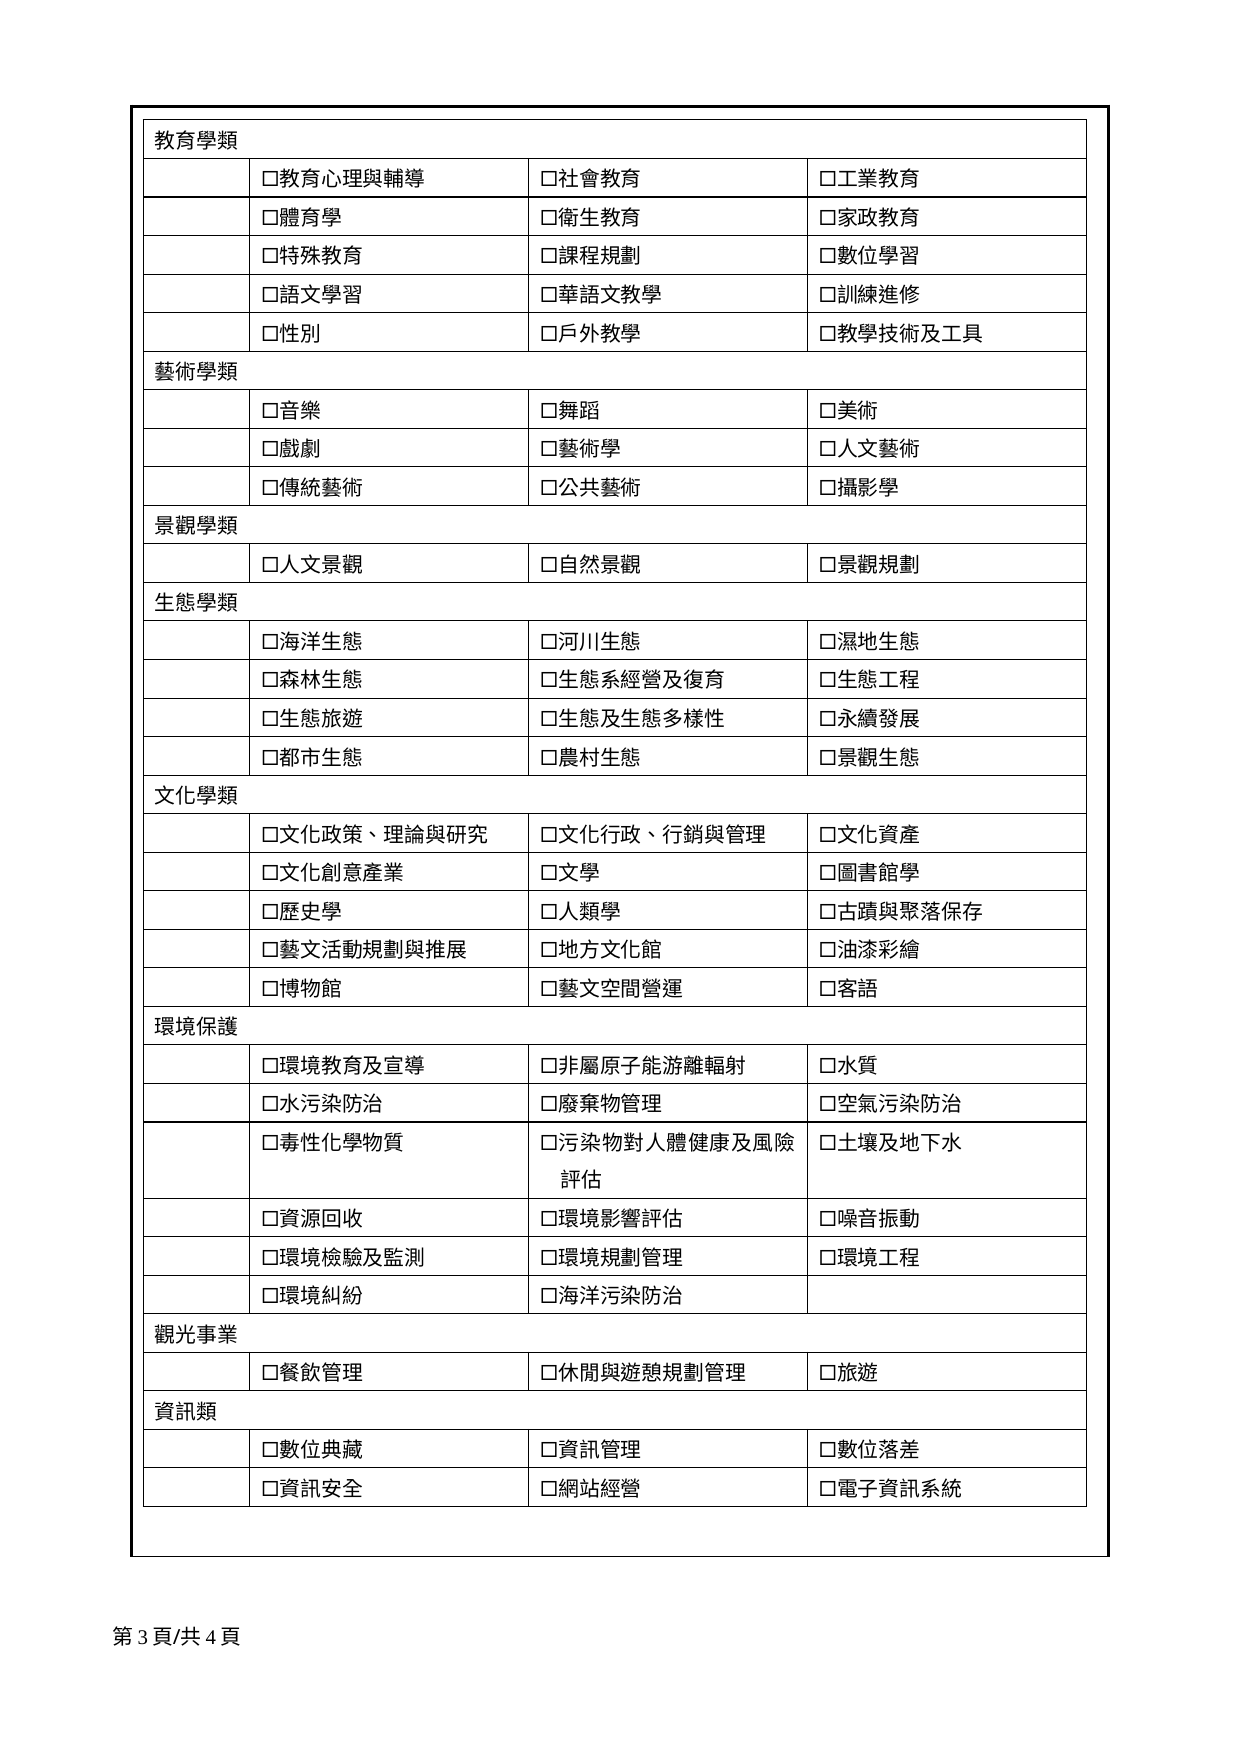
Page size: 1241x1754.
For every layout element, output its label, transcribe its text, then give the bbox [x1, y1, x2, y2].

table_cell 數位學習 [808, 236, 1086, 273]
table_cell [144, 467, 249, 505]
table_cell 藝文活動規劃與推展 [250, 930, 528, 967]
table_cell 傳統藝術 [250, 467, 528, 505]
table_cell 濕地生態 [808, 621, 1086, 659]
table_cell 資訊管理 [529, 1430, 807, 1467]
table_cell [144, 699, 249, 736]
table_cell [144, 1353, 249, 1390]
table_cell 環境規劃管理 [529, 1237, 807, 1274]
table_cell 藝術學 [529, 429, 807, 466]
table_cell [144, 1084, 249, 1121]
table_cell 環境工程 [808, 1237, 1086, 1274]
table_cell 資訊類 [144, 1391, 1086, 1429]
table_cell 語文學習 [250, 275, 528, 312]
table_cell [144, 390, 249, 428]
table_cell [144, 1468, 249, 1506]
table_cell [144, 159, 249, 196]
table_cell 公共藝術 [529, 467, 807, 505]
table_cell 音樂 [250, 390, 528, 428]
table_cell 景觀規劃 [808, 544, 1086, 582]
table_cell 家政教育 [808, 198, 1086, 235]
table_cell 藝文空間營運 [529, 968, 807, 1006]
table_cell [144, 1276, 249, 1313]
table_cell 環境教育及宣導 [250, 1045, 528, 1083]
table_cell 土壤及地下水 [808, 1123, 1086, 1197]
table_cell [144, 1045, 249, 1083]
table_cell 生態學類 [144, 583, 1086, 620]
table_cell 戲劇 [250, 429, 528, 466]
table_cell 景觀生態 [808, 737, 1086, 774]
table_cell 人文景觀 [250, 544, 528, 582]
table_cell 海洋生態 [250, 621, 528, 659]
table_cell 環境檢驗及監測 [250, 1237, 528, 1274]
table_cell 生態及生態多樣性 [529, 699, 807, 736]
table_cell 旅遊 [808, 1353, 1086, 1390]
table_cell 人文藝術 [808, 429, 1086, 466]
table_cell 生態工程 [808, 660, 1086, 697]
table_cell 空氣污染防治 [808, 1084, 1086, 1121]
table_cell 文化創意產業 [250, 853, 528, 890]
table_cell 永續發展 [808, 699, 1086, 736]
table_cell 餐飲管理 [250, 1353, 528, 1390]
table_cell 圖書館學 [808, 853, 1086, 890]
table_cell 數位落差 [808, 1430, 1086, 1467]
table_cell 環境糾紛 [250, 1276, 528, 1313]
table_cell [144, 275, 249, 312]
table_cell 教學技術及工具 [808, 313, 1086, 351]
table_cell [144, 1237, 249, 1274]
table_cell 訓練進修 [808, 275, 1086, 312]
table_cell 水污染防治 [250, 1084, 528, 1121]
table_cell [144, 1123, 249, 1197]
table_cell 水質 [808, 1045, 1086, 1083]
table_cell 河川生態 [529, 621, 807, 659]
table_cell [144, 198, 249, 235]
table_cell 客語 [808, 968, 1086, 1006]
table_cell [144, 853, 249, 890]
table_cell [144, 660, 249, 697]
table_cell 衛生教育 [529, 198, 807, 235]
table_cell 古蹟與聚落保存 [808, 891, 1086, 929]
table_cell [144, 737, 249, 774]
table_cell 休閒與遊憩規劃管理 [529, 1353, 807, 1390]
table_cell 文化資產 [808, 814, 1086, 852]
table_cell [144, 621, 249, 659]
table_cell 廢棄物管理 [529, 1084, 807, 1121]
table_cell [808, 1276, 1086, 1313]
table_cell 觀光事業 [144, 1314, 1086, 1352]
table_cell [144, 236, 249, 273]
table_cell 電子資訊系統 [808, 1468, 1086, 1506]
table_cell 都市生態 [250, 737, 528, 774]
table_cell 舞蹈 [529, 390, 807, 428]
table_cell 課程規劃 [529, 236, 807, 273]
table_cell 生態系經營及復育 [529, 660, 807, 697]
table_cell [144, 891, 249, 929]
table_cell 自然景觀 [529, 544, 807, 582]
table_cell 生態旅遊 [250, 699, 528, 736]
table_cell 文化行政、行銷與管理 [529, 814, 807, 852]
table_cell 地方文化館 [529, 930, 807, 967]
table_cell 網站經營 [529, 1468, 807, 1506]
table_cell 資源回收 [250, 1199, 528, 1236]
table_cell 環境影響評估 [529, 1199, 807, 1236]
table_cell 博物館 [250, 968, 528, 1006]
table_cell 文學 [529, 853, 807, 890]
table_cell [144, 544, 249, 582]
table_cell 戶外教學 [529, 313, 807, 351]
table_cell 文化政策、理論與研究 [250, 814, 528, 852]
table_cell 噪音振動 [808, 1199, 1086, 1236]
table_cell 人類學 [529, 891, 807, 929]
table_cell 攝影學 [808, 467, 1086, 505]
table_cell [144, 968, 249, 1006]
table_cell 文化學類 [144, 776, 1086, 813]
table_cell 性別 [250, 313, 528, 351]
table_cell 毒性化學物質 [250, 1123, 528, 1197]
table_cell [144, 1199, 249, 1236]
table_cell [144, 930, 249, 967]
table_cell [144, 814, 249, 852]
table_cell [144, 1430, 249, 1467]
table_cell 藝術學類 [144, 352, 1086, 389]
table_cell 農村生態 [529, 737, 807, 774]
table_cell 教育學類 [144, 120, 1086, 158]
table_cell 環境保護 [144, 1007, 1086, 1044]
table_cell 歷史學 [250, 891, 528, 929]
table_header [133, 108, 1107, 1556]
table_cell 森林生態 [250, 660, 528, 697]
table_cell 非屬原子能游離輻射 [529, 1045, 807, 1083]
table_cell 社會教育 [529, 159, 807, 196]
table_cell 教育心理與輔導 [250, 159, 528, 196]
table_cell 污染物對人體健康及風險評估 [529, 1123, 807, 1197]
table_cell 油漆彩繪 [808, 930, 1086, 967]
table_cell 資訊安全 [250, 1468, 528, 1506]
table_cell [144, 313, 249, 351]
table_cell 華語文教學 [529, 275, 807, 312]
table_cell 景觀學類 [144, 506, 1086, 543]
table_cell 美術 [808, 390, 1086, 428]
table_cell 工業教育 [808, 159, 1086, 196]
table_cell 特殊教育 [250, 236, 528, 273]
table_cell 體育學 [250, 198, 528, 235]
table_cell 數位典藏 [250, 1430, 528, 1467]
table_cell 海洋污染防治 [529, 1276, 807, 1313]
table_cell [144, 429, 249, 466]
